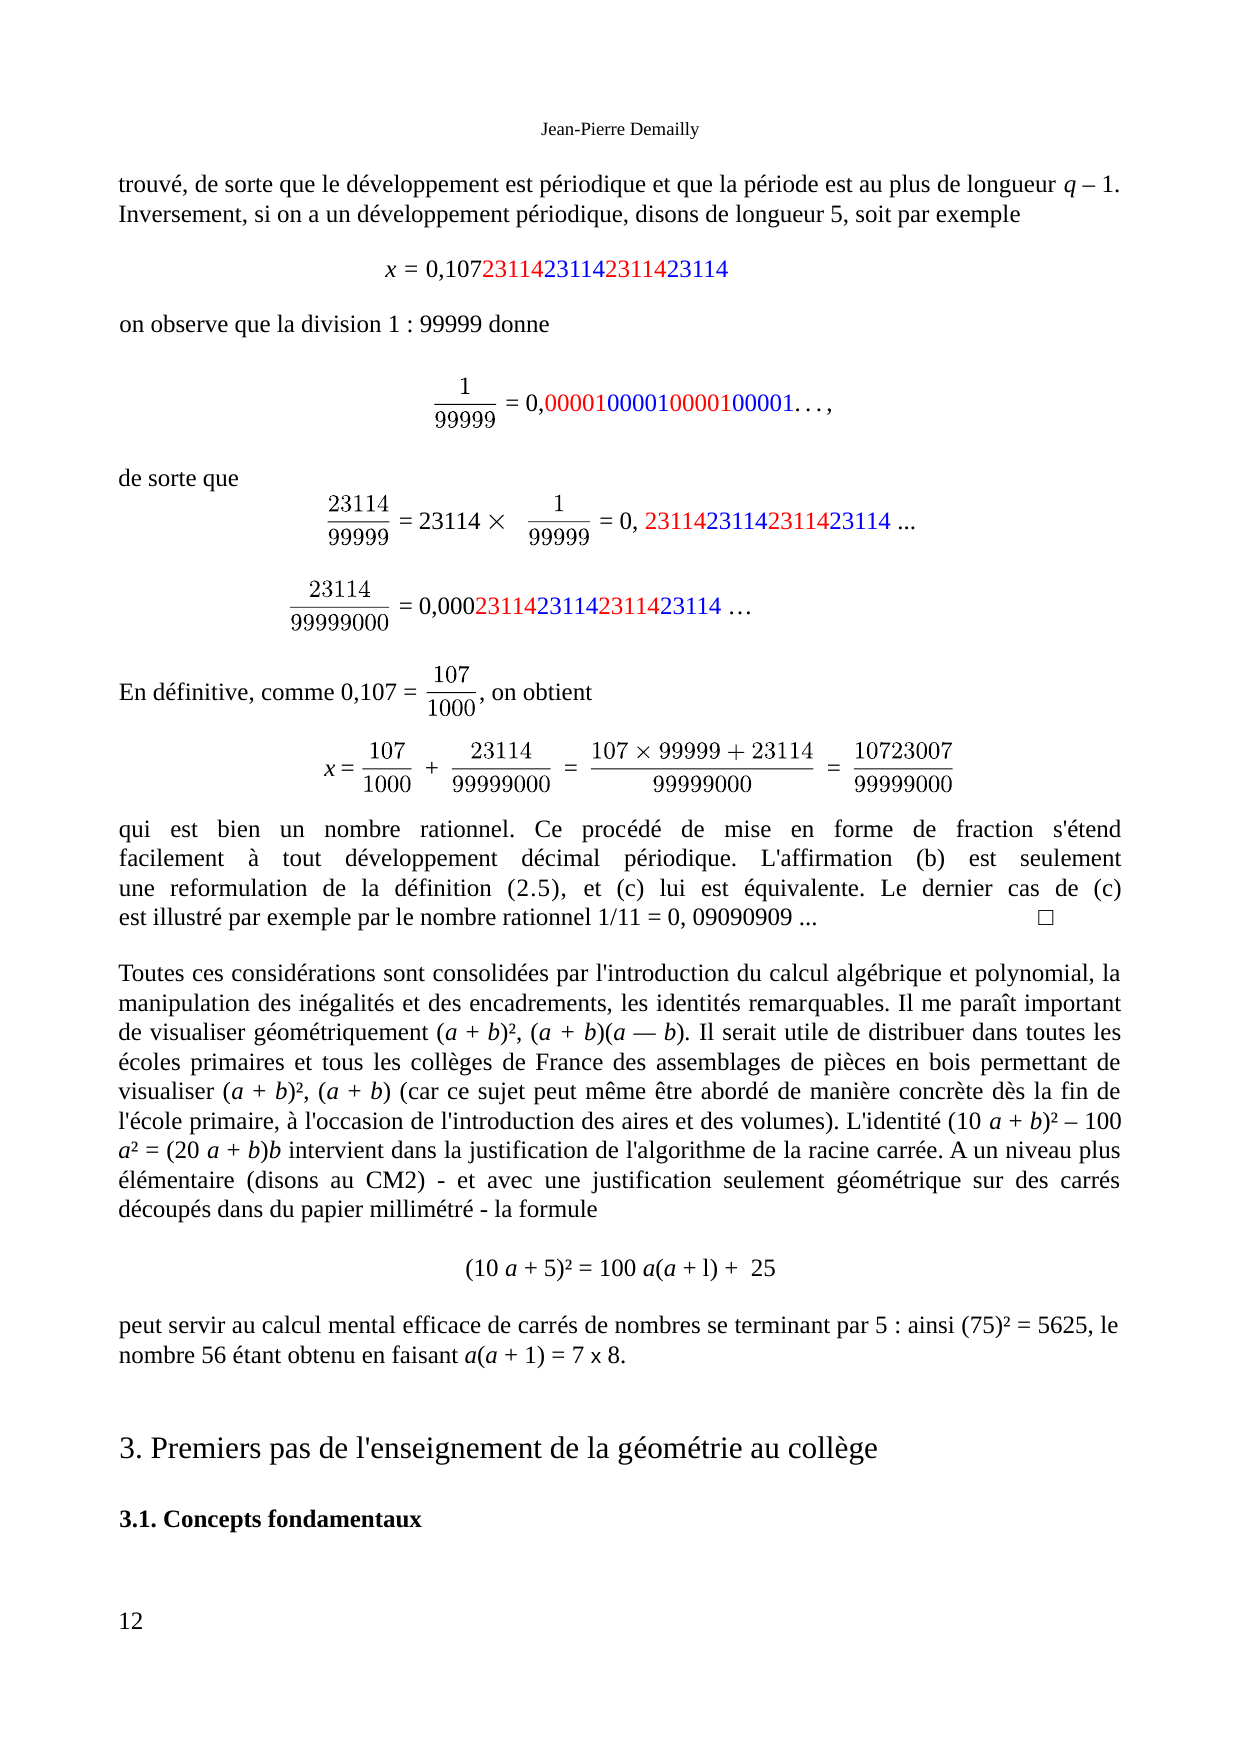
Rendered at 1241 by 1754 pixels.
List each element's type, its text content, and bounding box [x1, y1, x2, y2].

text trouvé, de sorte que le développement est périodique et que la période est au plus de longueur q – 1. Inversement, si on a un développement périodique, disons de longueur 5, soit par exemple [118, 169, 1120, 228]
text En définitive, comme 0,107 = , on obtient [119, 663, 1122, 719]
text 3.1. Concepts fondamentaux [119, 1504, 1122, 1533]
text (10 a + 5)² = 100 a(a + l) + 25 [119, 1253, 1122, 1281]
text = 0,00023114231142311423114 … [287, 577, 1122, 634]
text x = 0,10723114231142311423114 [385, 254, 1122, 283]
text peut servir au calcul mental efficace de carrés de nombres se terminant par 5 : ainsi (75)² = 5625, le nombre 56 étant obtenu en faisant a(a + 1) = 7 x 8. [119, 1309, 1119, 1369]
text qui est bien un nombre rationnel. Ce procédé de mise en forme de fraction s'étend facilement à tout développement décimal périodique. L'affirmation (b) est seulement une reformulation de la définition (2.5), et (c) lui est équivalente. Le dernier cas de (c) est illustré par exemple par le nombre rationnel 1/11 = 0, 09090909 ... □ [119, 813, 1122, 931]
text = 0,00001000010000100001..., [118, 374, 1121, 431]
text Toutes ces considérations sont consolidées par l'introduction du calcul algébrique et polynomial, la manipulation des inégalités et des encadrements, les identités remar­quables. Il me paraît important de visualiser géométriquement (a + b)², (a + b)(a — b). Il serait utile de distribuer dans toutes les écoles primaires et tous les collèges de France des assemblages de pièces en bois permettant de visualiser (a + b)², (a + b) (car ce sujet peut même être abordé de manière concrète dès la fin de l'école primaire, à l'occasion de l'introduction des aires et des volumes). L'identité (10 a + b)² – 100 a² = (20 a + b)b intervient dans la justification de l'algorithme de la racine carrée. A un niveau plus élémentaire (disons au CM2) - et avec une justification seulement géométrique sur des carrés découpés dans du papier millimétré - la formule [118, 958, 1122, 1224]
text de sorte que [118, 463, 1122, 492]
text = 23114  = 0, 23114231142311423114 ... [118, 492, 1122, 548]
text 3. Premiers pas de l'enseignement de la géométrie au collège [119, 1429, 1122, 1465]
text x = + = = [324, 739, 1122, 795]
text on observe que la division 1 : 99999 donne [119, 309, 1122, 338]
